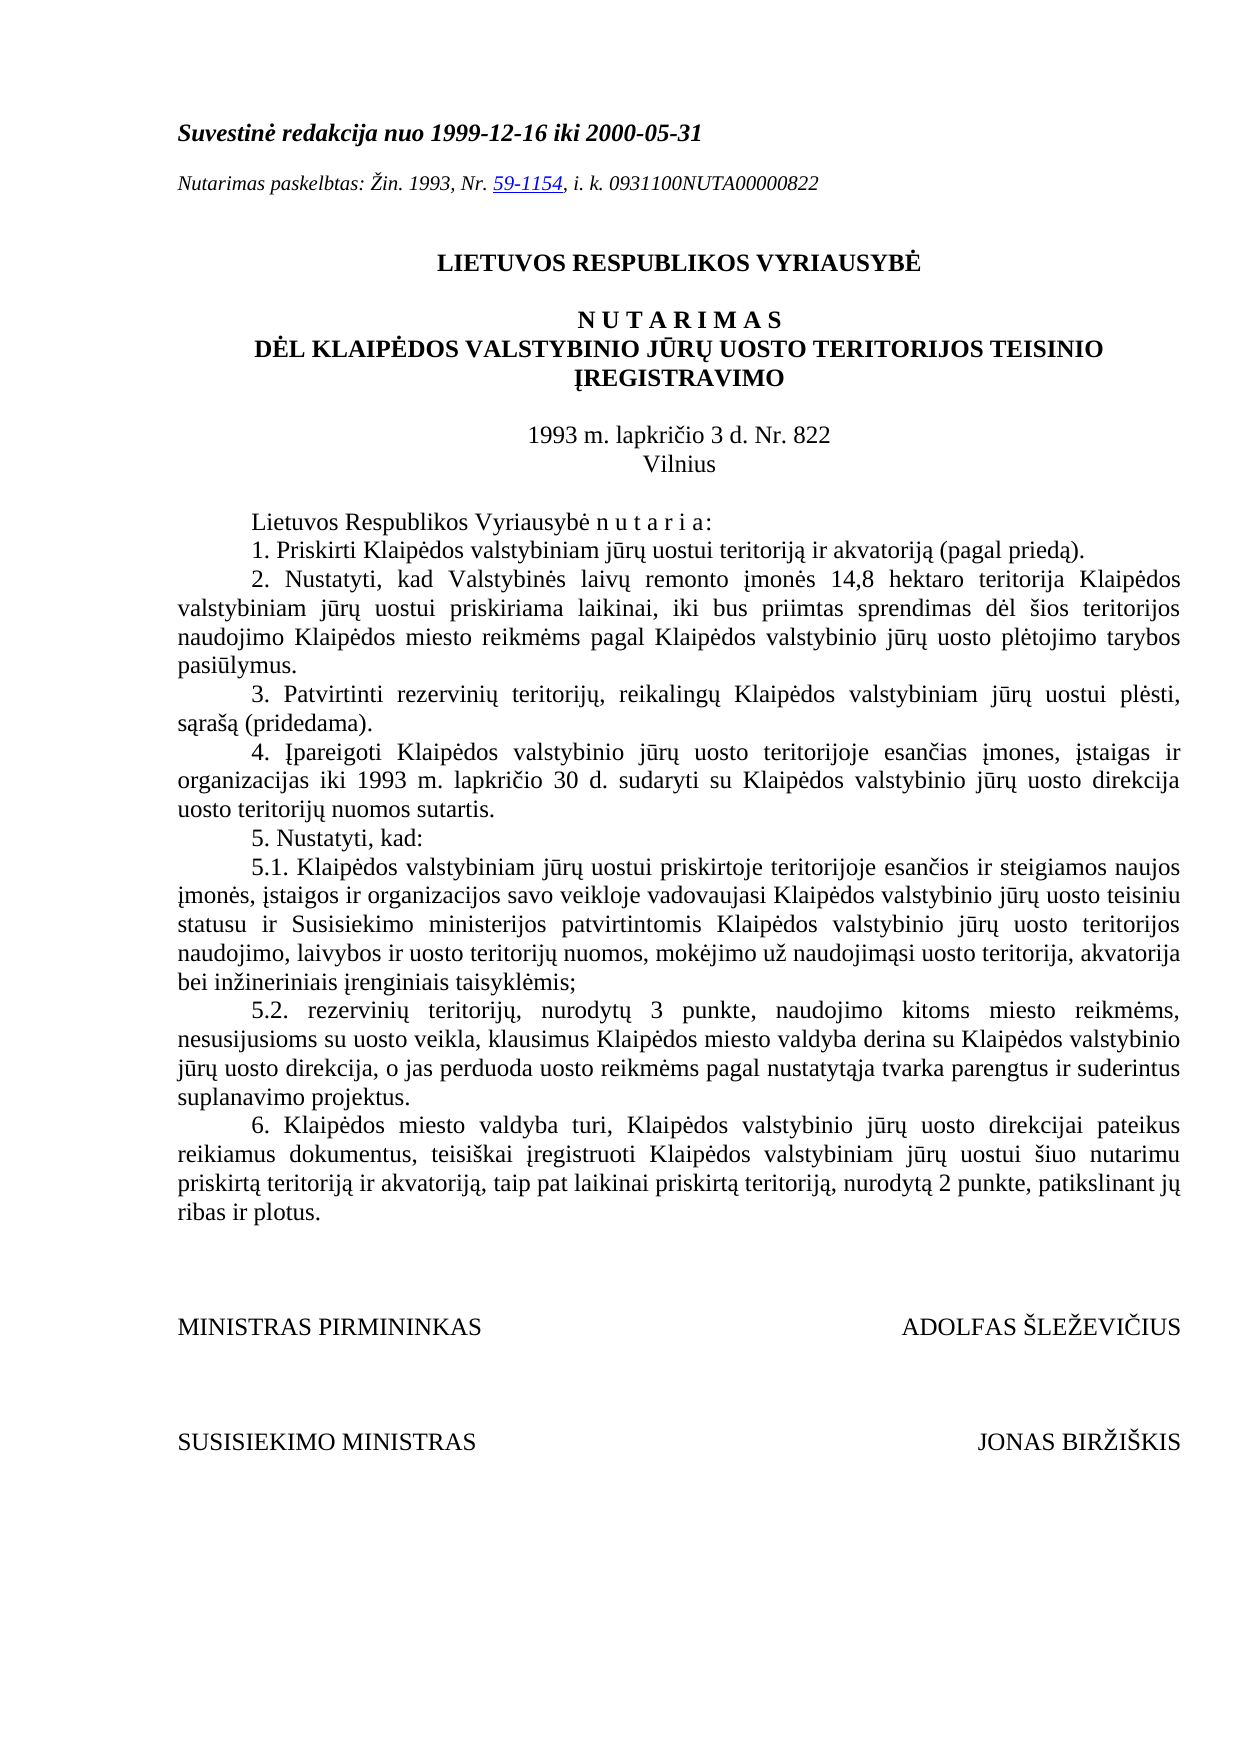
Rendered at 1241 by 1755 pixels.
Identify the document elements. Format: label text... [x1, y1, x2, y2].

text 1993 m. lapkričio 3 d. Nr. 822 [177, 420, 1181, 449]
text Vilnius [177, 449, 1181, 478]
text N U T A R I M A S [177, 305, 1181, 334]
text MINISTRAS PIRMININKAS ADOLFAS ŠLEŽEVIČIUS [177, 1312, 1181, 1340]
text 6. Klaipėdos miesto valdyba turi, Klaipėdos valstybinio jūrų uosto direkcijai pateikus reikiamus dokumentus, teisiškai įregistruoti Klaipėdos valstybiniam jūrų uostui šiuo nutarimu priskirtą teritoriją ir akvatoriją, taip pat laikinai priskirtą teritoriją, nurodytą 2 punkte, patikslinant jų ribas ir plotus. [177, 1110, 1181, 1225]
text SUSISIEKIMO MINISTRAS JONAS BIRŽIŠKIS [177, 1427, 1181, 1455]
text 5.1. Klaipėdos valstybiniam jūrų uostui priskirtoje teritorijoje esančios ir steigiamos naujos įmonės, įstaigos ir organizacijos savo veikloje vadovaujasi Klaipėdos valstybinio jūrų uosto teisiniu statusu ir Susisiekimo ministerijos patvirtintomis Klaipėdos valstybinio jūrų uosto teritorijos naudojimo, laivybos ir uosto teritorijų nuomos, mokėjimo už naudojimąsi uosto teritorija, akvatorija bei inžineriniais įrenginiais taisyklėmis; [177, 852, 1181, 995]
text 3. Patvirtinti rezervinių teritorijų, reikalingų Klaipėdos valstybiniam jūrų uostui plėsti, sąrašą (pridedama). [177, 679, 1181, 737]
text 2. Nustatyti, kad Valstybinės laivų remonto įmonės 14,8 hektaro teritorija Klaipėdos valstybiniam jūrų uostui priskiriama laikinai, iki bus priimtas sprendimas dėl šios teritorijos naudojimo Klaipėdos miesto reikmėms pagal Klaipėdos valstybinio jūrų uosto plėtojimo tarybos pasiūlymus. [177, 564, 1181, 679]
text LIETUVOS RESPUBLIKOS VYRIAUSYBĖ [177, 248, 1181, 277]
text Suvestinė redakcija nuo 1999-12-16 iki 2000-05-31 [177, 118, 1181, 147]
text 1. Priskirti Klaipėdos valstybiniam jūrų uostui teritoriją ir akvatoriją (pagal priedą). [177, 535, 1181, 564]
text DĖL KLAIPĖDOS VALSTYBINIO JŪRŲ UOSTO TERITORIJOS TEISINIO ĮREGISTRAVIMO [177, 334, 1181, 392]
text 5. Nustatyti, kad: [177, 823, 1181, 852]
text Lietuvos Respublikos Vyriausybė nutaria: [177, 507, 1181, 535]
text Nutarimas paskelbtas: Žin. 1993, Nr. 59-1154, i. k. 0931100NUTA00000822 [177, 171, 1181, 195]
text 4. Įpareigoti Klaipėdos valstybinio jūrų uosto teritorijoje esančias įmones, įstaigas ir organizacijas iki 1993 m. lapkričio 30 d. sudaryti su Klaipėdos valstybinio jūrų uosto direkcija uosto teritorijų nuomos sutartis. [177, 737, 1181, 823]
text 5.2. rezervinių teritorijų, nurodytų 3 punkte, naudojimo kitoms miesto reikmėms, nesusijusioms su uosto veikla, klausimus Klaipėdos miesto valdyba derina su Klaipėdos valstybinio jūrų uosto direkcija, o jas perduoda uosto reikmėms pagal nustatytąja tvarka parengtus ir suderintus suplanavimo projektus. [177, 995, 1181, 1110]
